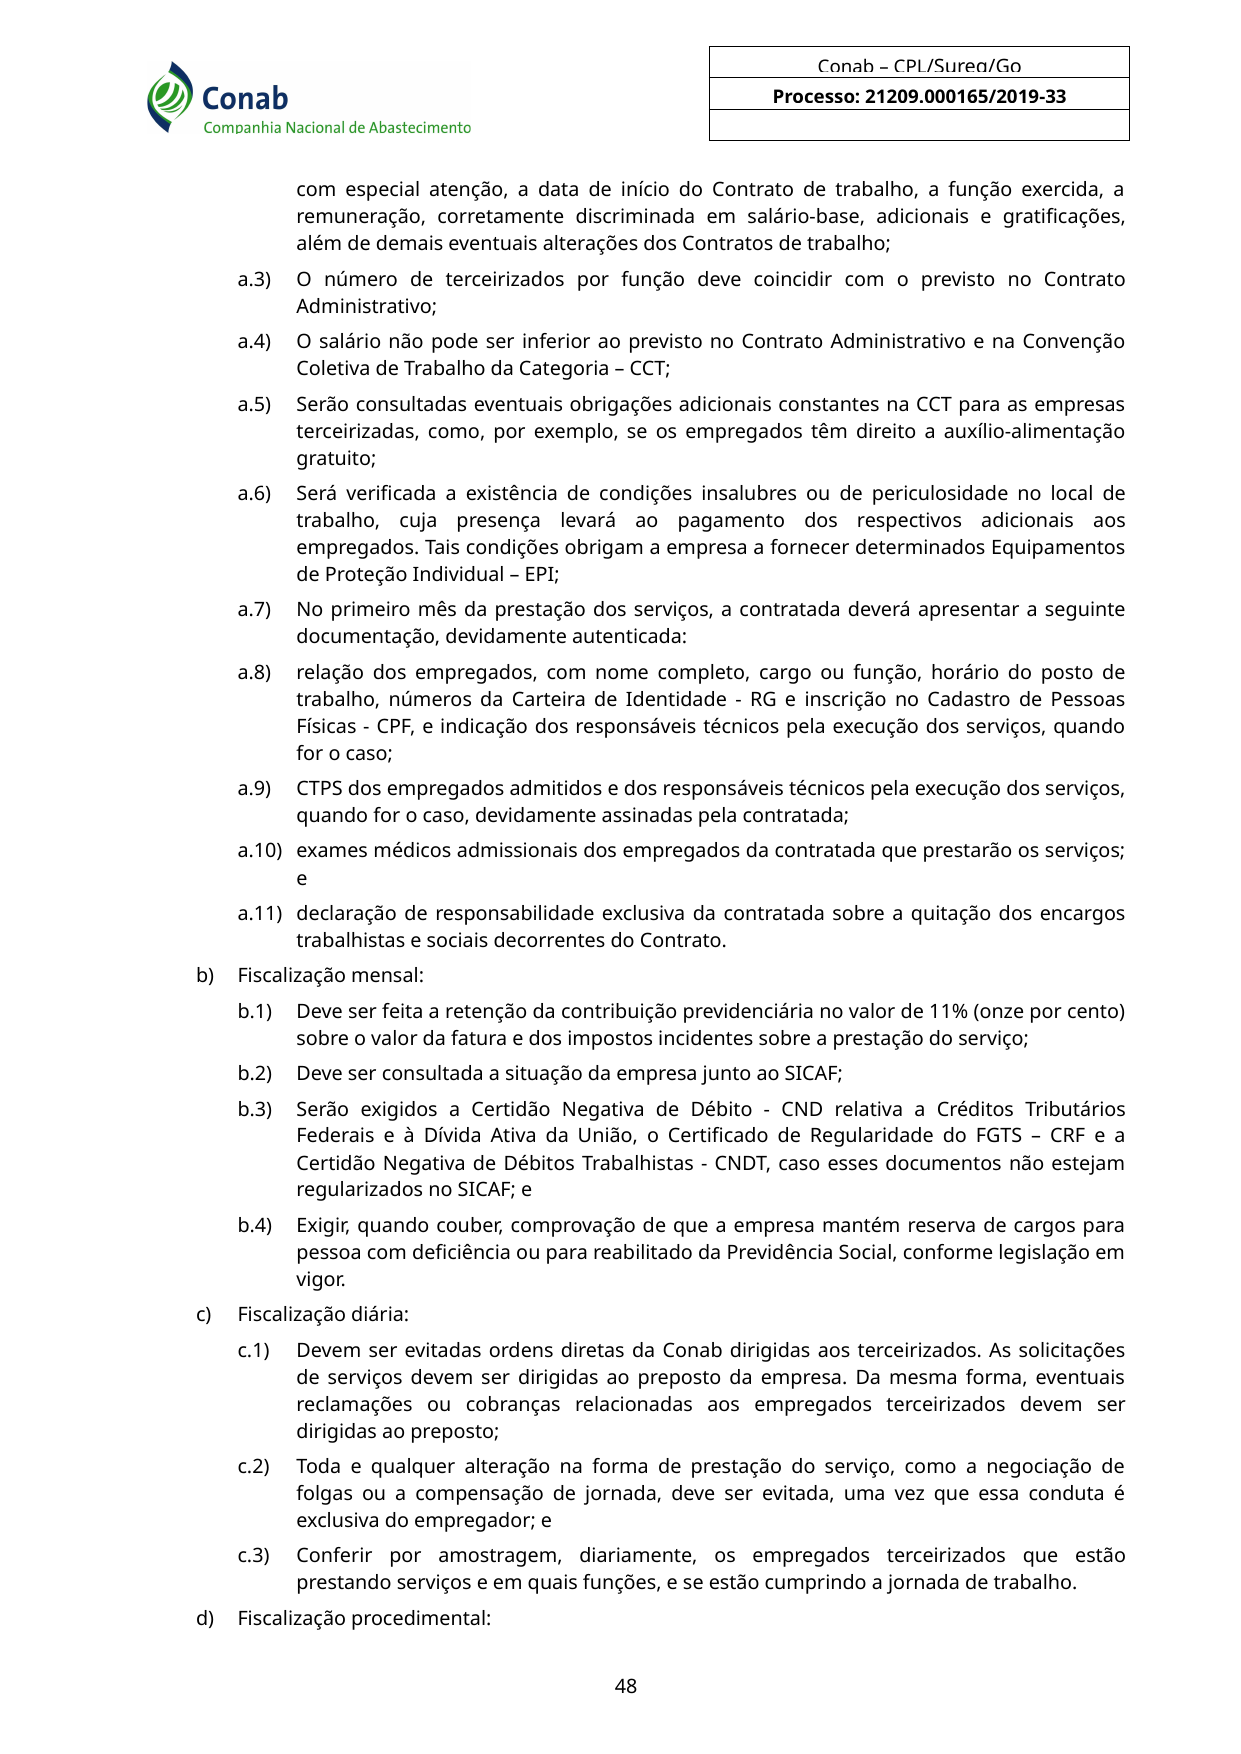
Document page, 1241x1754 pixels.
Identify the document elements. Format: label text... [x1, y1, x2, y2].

list Fiscalização procedimental: [196, 1604, 1127, 1631]
list relação dos empregados, com nome completo, cargo ou função, horário do posto de trabalho, números da Carteira de Identidade - RG e inscrição no Cadastro de Pessoas Físicas - CPF, e indicação dos responsáveis técnicos pela execução dos serviços, quando for o caso; [237, 658, 1127, 766]
list Fiscalização mensal: [196, 962, 1127, 988]
list declaração de responsabilidade exclusiva da contratada sobre a quitação dos encargos trabalhistas e sociais decorrentes do Contrato. [237, 899, 1127, 953]
list CTPS dos empregados admitidos e dos responsáveis técnicos pela execução dos serviços, quando for o caso, devidamente assinadas pela contratada; [237, 774, 1127, 828]
list No primeiro mês da prestação dos serviços, a contratada deverá apresentar a seguinte documentação, devidamente autenticada: [237, 596, 1127, 649]
list Serão consultadas eventuais obrigações adicionais constantes na CCT para as empresas terceirizadas, como, por exemplo, se os empregados têm direito a auxílio-alimentação gratuito; [237, 390, 1127, 471]
list Deve ser feita a retenção da contribuição previdenciária no valor de 11% (onze por cento) sobre o valor da fatura e dos impostos incidentes sobre a prestação do serviço; [237, 997, 1127, 1051]
list Devem ser evitadas ordens diretas da Conab dirigidas aos terceirizados. As solicitações de serviços devem ser dirigidas ao preposto da empresa. Da mesma forma, eventuais reclamações ou cobranças relacionadas aos empregados terceirizados devem ser dirigidas ao preposto; [237, 1336, 1127, 1444]
picture [147, 61, 471, 134]
list Serão exigidos a Certidão Negativa de Débito - CND relativa a Créditos Tributários Federais e à Dívida Ativa da União, o Certificado de Regularidade do FGTS – CRF e a Certidão Negativa de Débitos Trabalhistas - CNDT, caso esses documentos não estejam regularizados no SICAF; e [237, 1095, 1127, 1203]
list O número de terceirizados por função deve coincidir com o previsto no Contrato Administrativo; [237, 265, 1127, 319]
list O salário não pode ser inferior ao previsto no Contrato Administrativo e na Convenção Coletiva de Trabalho da Categoria – CCT; [237, 327, 1127, 381]
list Toda e qualquer alteração na forma de prestação do serviço, como a negociação de folgas ou a compensação de jornada, deve ser evitada, uma vez que essa conduta é exclusiva do empregador; e [237, 1452, 1127, 1533]
list Será verificada a existência de condições insalubres ou de periculosidade no local de trabalho, cuja presença levará ao pagamento dos respectivos adicionais aos empregados. Tais condições obrigam a empresa a fornecer determinados Equipamentos de Proteção Individual – EPI; [237, 479, 1127, 587]
list com especial atenção, a data de início do Contrato de trabalho, a função exercida, a remuneração, corretamente discriminada em salário-base, adicionais e gratificações, além de demais eventuais alterações dos Contratos de trabalho; [237, 176, 1127, 257]
list Deve ser consultada a situação da empresa junto ao SICAF; [237, 1059, 1127, 1086]
list Conferir por amostragem, diariamente, os empregados terceirizados que estão prestando serviços e em quais funções, e se estão cumprindo a jornada de trabalho. [237, 1542, 1127, 1596]
list Exigir, quando couber, comprovação de que a empresa mantém reserva de cargos para pessoa com deficiência ou para reabilitado da Previdência Social, conforme legislação em vigor. [237, 1211, 1127, 1292]
list Fiscalização diária: [196, 1301, 1127, 1327]
list exames médicos admissionais dos empregados da contratada que prestarão os serviços; e [237, 837, 1127, 891]
